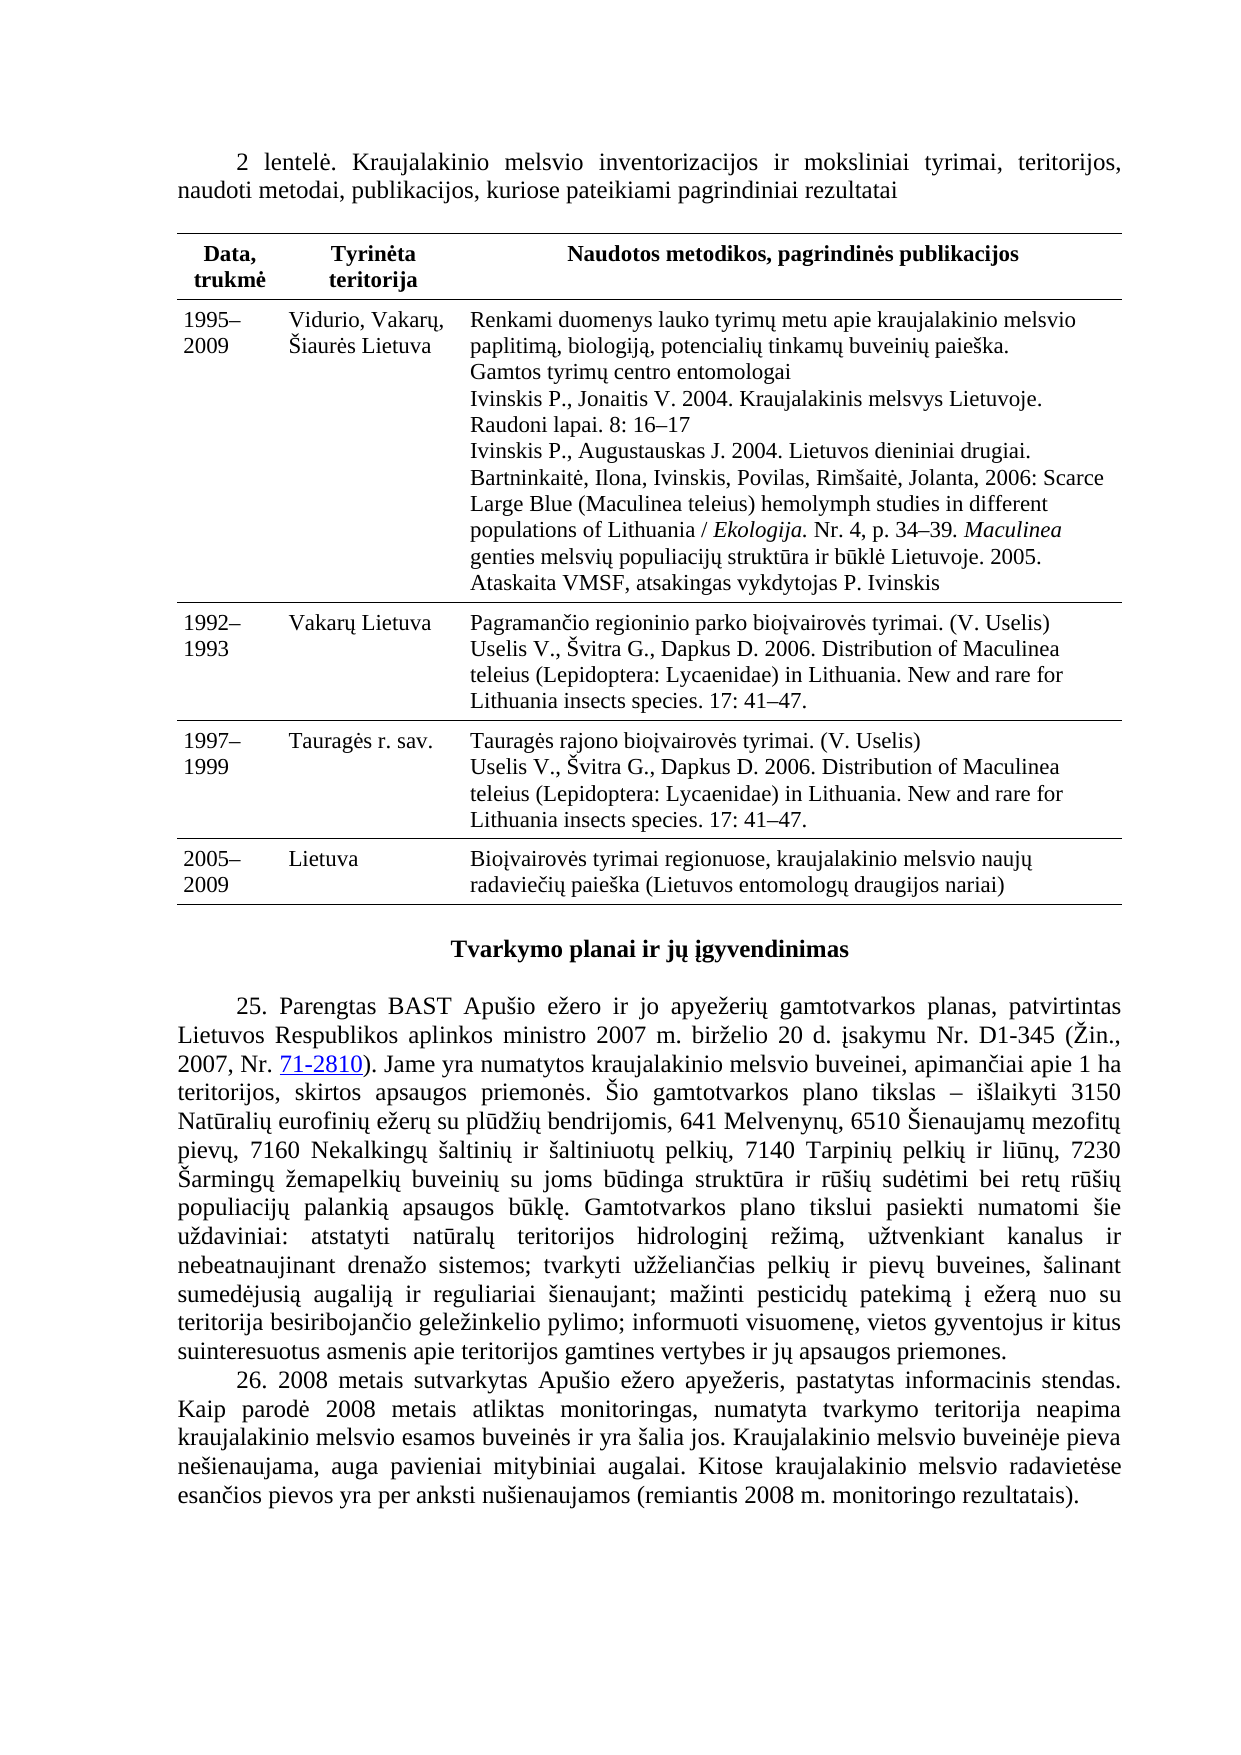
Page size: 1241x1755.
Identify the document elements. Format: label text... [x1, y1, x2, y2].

table_cell Pagramančio regioninio parko bioįvairovės tyrimai. (V. Uselis) Uselis V., Švitra G., Dapkus D. 2006. Distribution of Maculinea teleius (Lepidoptera: Lycaenidae) in Lithuania. New and rare for Lithuania insects species. 17: 41–47. [464, 603, 1122, 720]
table_cell Renkami duomenys lauko tyrimų metu apie kraujalakinio melsvio paplitimą, biologiją, potencialių tinkamų buveinių paieška. Gamtos tyrimų centro entomologai Ivinskis P., Jonaitis V. 2004. Kraujalakinis melsvys Lietuvoje. Raudoni lapai. 8: 16–17 Ivinskis P., Augustauskas J. 2004. Lietuvos dieniniai drugiai. Bartninkaitė, Ilona, Ivinskis, Povilas, Rimšaitė, Jolanta, 2006: Scarce Large Blue (Maculinea teleius) hemolymph studies in different populations of Lithuania / Ekologija. Nr. 4, p. 34–39. Maculinea genties melsvių populiacijų struktūra ir būklė Lietuvoje. 2005. Ataskaita VMSF, atsakingas vykdytojas P. Ivinskis [464, 300, 1122, 602]
table_header Naudotos metodikos, pagrindinės publikacijos [464, 234, 1122, 299]
table_cell 2005–2009 [177, 839, 282, 904]
table_cell Lietuva [282, 839, 464, 904]
text 25. Parengtas BAST Apušio ežero ir jo apyežerių gamtotvarkos planas, patvirtintas Lietuvos Respublikos aplinkos ministro 2007 m. birželio 20 d. įsakymu Nr. D1-345 (Žin., 2007, Nr. 71-2810). Jame yra numatytos kraujalakinio melsvio buveinei, apimančiai apie 1 ha teritorijos, skirtos apsaugos priemonės. Šio gamtotvarkos plano tikslas – išlaikyti 3150 Natūralių eurofinių ežerų su plūdžių bendrijomis, 641 Melvenynų, 6510 Šienaujamų mezofitų pievų, 7160 Nekalkingų šaltinių ir šaltiniuotų pelkių, 7140 Tarpinių pelkių ir liūnų, 7230 Šarmingų žemapelkių buveinių su joms būdinga struktūra ir rūšių sudėtimi bei retų rūšių populiacijų palankią apsaugos būklę. Gamtotvarkos plano tikslui pasiekti numatomi šie uždaviniai: atstatyti natūralų teritorijos hidrologinį režimą, užtvenkiant kanalus ir nebeatnaujinant drenažo sistemos; tvarkyti užželiančias pelkių ir pievų buveines, šalinant sumedėjusią augaliją ir reguliariai šienaujant; mažinti pesticidų patekimą į ežerą nuo su teritorija besiribojančio geležinkelio pylimo; informuoti visuomenę, vietos gyventojus ir kitus suinteresuotus asmenis apie teritorijos gamtines vertybes ir jų apsaugos priemones. [177, 991, 1122, 1365]
table_cell Vidurio, Vakarų, Šiaurės Lietuva [282, 300, 464, 602]
text 26. 2008 metais sutvarkytas Apušio ežero apyežeris, pastatytas informacinis stendas. Kaip parodė 2008 metais atliktas monitoringas, numatyta tvarkymo teritorija neapima kraujalakinio melsvio esamos buveinės ir yra šalia jos. Kraujalakinio melsvio buveinėje pieva nešienaujama, auga pavieniai mitybiniai augalai. Kitose kraujalakinio melsvio radavietėse esančios pievos yra per anksti nušienaujamos (remiantis 2008 m. monitoringo rezultatais). [177, 1365, 1122, 1509]
text 2 lentelė. Kraujalakinio melsvio inventorizacijos ir moksliniai tyrimai, teritorijos, naudoti metodai, publikacijos, kuriose pateikiami pagrindiniai rezultatai [177, 147, 1122, 204]
table_header Tyrinėta teritorija [282, 234, 464, 299]
table_cell Bioįvairovės tyrimai regionuose, kraujalakinio melsvio naujų radaviečių paieška (Lietuvos entomologų draugijos nariai) [464, 839, 1122, 904]
table_cell Tauragės rajono bioįvairovės tyrimai. (V. Uselis) Uselis V., Švitra G., Dapkus D. 2006. Distribution of Maculinea teleius (Lepidoptera: Lycaenidae) in Lithuania. New and rare for Lithuania insects species. 17: 41–47. [464, 721, 1122, 838]
table_cell 1997–1999 [177, 721, 282, 838]
table_cell 1992–1993 [177, 603, 282, 720]
table_cell Tauragės r. sav. [282, 721, 464, 838]
table_header Data, trukmė [177, 234, 282, 299]
table_cell 1995–2009 [177, 300, 282, 602]
text Tvarkymo planai ir jų įgyvendinimas [177, 934, 1122, 962]
table_cell Vakarų Lietuva [282, 603, 464, 720]
